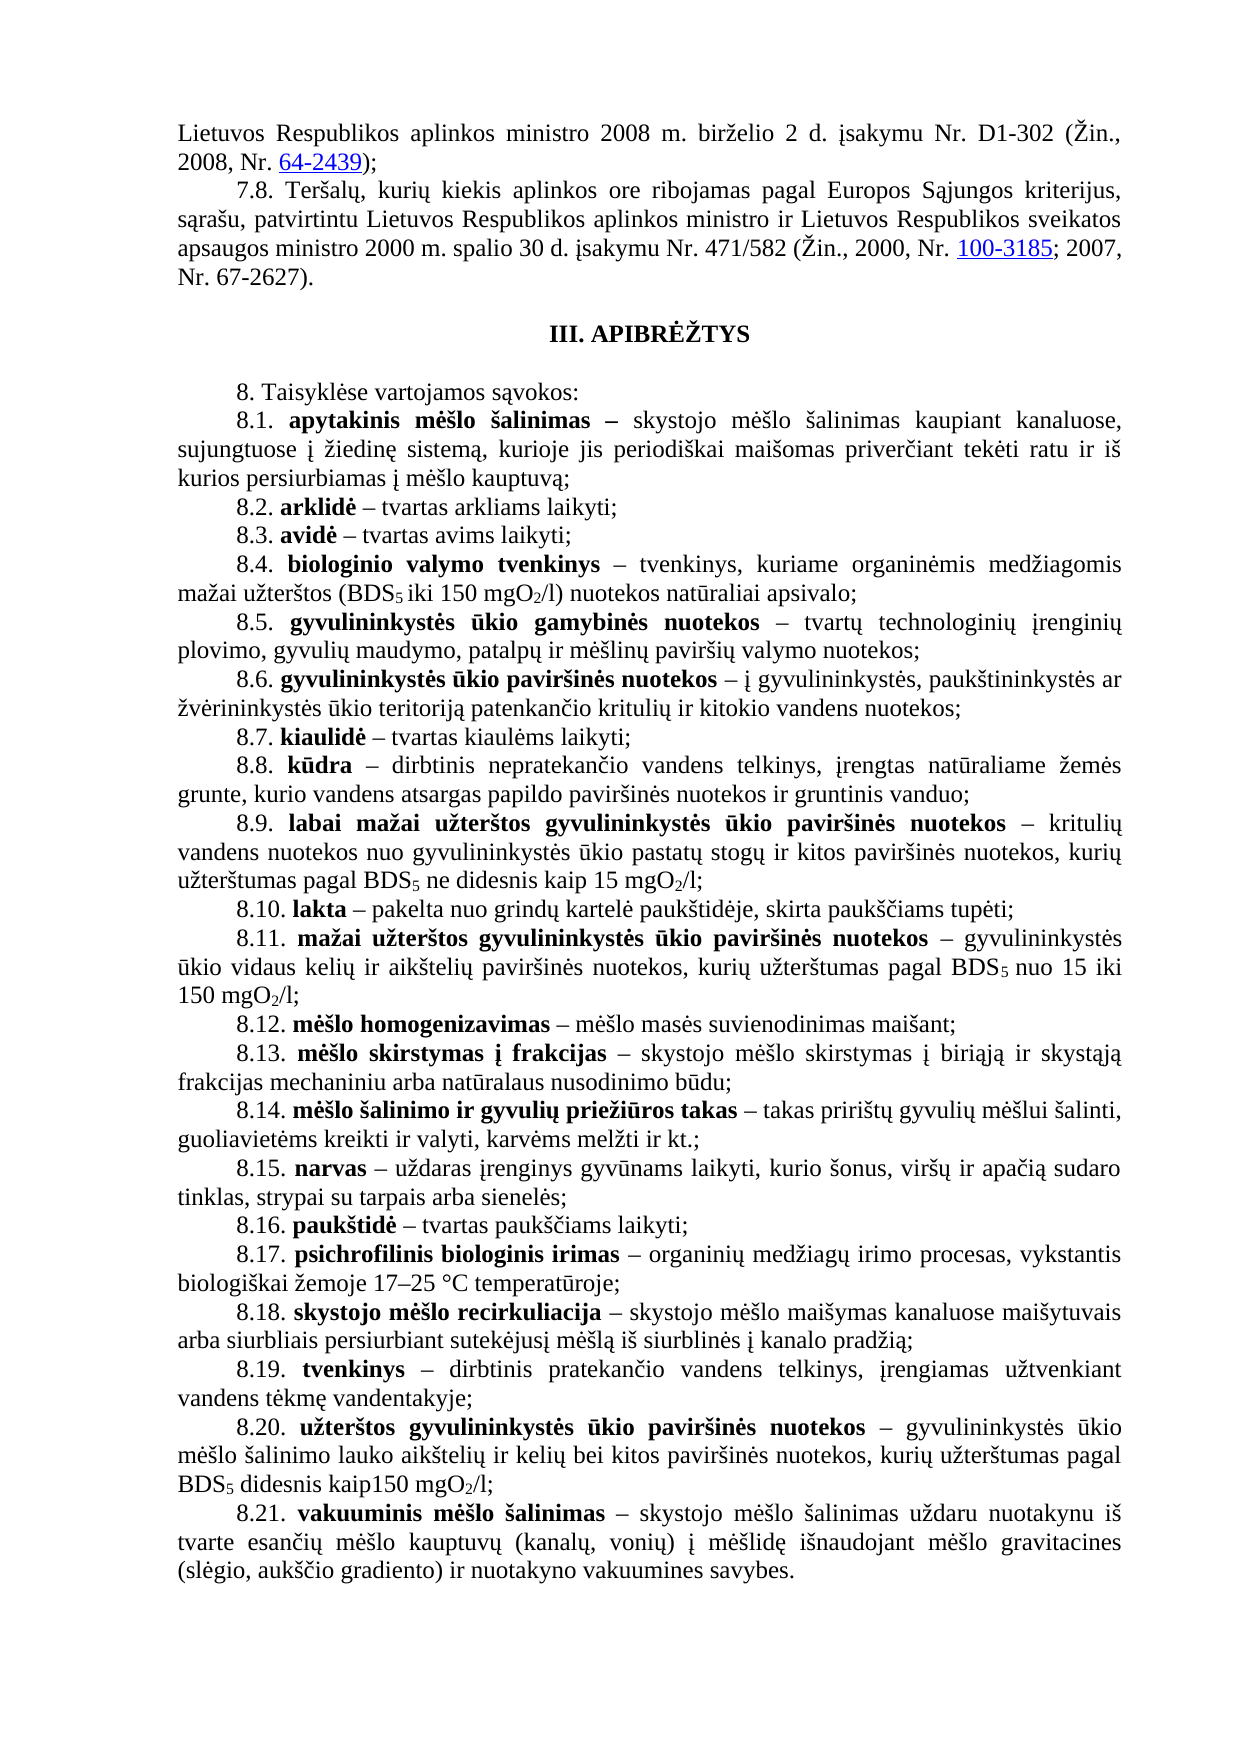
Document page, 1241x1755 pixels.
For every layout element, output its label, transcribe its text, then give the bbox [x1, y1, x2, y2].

text 8.12. mėšlo homogenizavimas – mėšlo masės suvienodinimas maišant; [177, 1009, 1122, 1038]
text 8.19. tvenkinys – dirbtinis pratekančio vandens telkinys, įrengiamas užtvenkiant vandens tėkmę vandentakyje; [177, 1354, 1122, 1412]
text 8.21. vakuuminis mėšlo šalinimas – skystojo mėšlo šalinimas uždaru nuotakynu iš tvarte esančių mėšlo kauptuvų (kanalų, vonių) į mėšlidę išnaudojant mėšlo gravitacines (slėgio, aukščio gradiento) ir nuotakyno vakuumines savybes. [177, 1498, 1122, 1584]
text 8.6. gyvulininkystės ūkio paviršinės nuotekos – į gyvulininkystės, paukštininkystės ar žvėrininkystės ūkio teritoriją patenkančio kritulių ir kitokio vandens nuotekos; [177, 664, 1122, 722]
text 8.11. mažai užterštos gyvulininkystės ūkio paviršinės nuotekos – gyvulininkystės ūkio vidaus kelių ir aikštelių paviršinės nuotekos, kurių užterštumas pagal BDS5 nuo 15 iki 150 mgO2/l; [177, 923, 1122, 1009]
text 8.15. narvas – uždaras įrenginys gyvūnams laikyti, kurio šonus, viršų ir apačią sudaro tinklas, strypai su tarpais arba sienelės; [177, 1153, 1122, 1211]
text III. APIBRĖŽTYS [177, 319, 1122, 348]
text 8.14. mėšlo šalinimo ir gyvulių priežiūros takas – takas pririštų gyvulių mėšlui šalinti, guoliavietėms kreikti ir valyti, karvėms melžti ir kt.; [177, 1096, 1122, 1153]
text 8.1. apytakinis mėšlo šalinimas – skystojo mėšlo šalinimas kaupiant kanaluose, sujungtuose į žiedinę sistemą, kurioje jis periodiškai maišomas priverčiant tekėti ratu ir iš kurios persiurbiamas į mėšlo kauptuvą; [177, 406, 1122, 492]
text 8.13. mėšlo skirstymas į frakcijas – skystojo mėšlo skirstymas į biriąją ir skystąją frakcijas mechaniniu arba natūralaus nusodinimo būdu; [177, 1038, 1122, 1096]
text 8.5. gyvulininkystės ūkio gamybinės nuotekos – tvartų technologinių įrenginių plovimo, gyvulių maudymo, patalpų ir mėšlinų paviršių valymo nuotekos; [177, 607, 1122, 664]
text 8.8. kūdra – dirbtinis nepratekančio vandens telkinys, įrengtas natūraliame žemės grunte, kurio vandens atsargas papildo paviršinės nuotekos ir gruntinis vanduo; [177, 751, 1122, 808]
text Lietuvos Respublikos aplinkos ministro 2008 m. birželio 2 d. įsakymu Nr. D1-302 (Žin., 2008, Nr. 64-2439); [177, 118, 1122, 176]
text 8.3. avidė – tvartas avims laikyti; [177, 521, 1122, 549]
text 8.20. užterštos gyvulininkystės ūkio paviršinės nuotekos – gyvulininkystės ūkio mėšlo šalinimo lauko aikštelių ir kelių bei kitos paviršinės nuotekos, kurių užterštumas pagal BDS5 didesnis kaip150 mgO2/l; [177, 1412, 1122, 1498]
text 8.18. skystojo mėšlo recirkuliacija – skystojo mėšlo maišymas kanaluose maišytuvais arba siurbliais persiurbiant sutekėjusį mėšlą iš siurblinės į kanalo pradžią; [177, 1297, 1122, 1354]
text 8.2. arklidė – tvartas arkliams laikyti; [177, 492, 1122, 521]
text 7.8. Teršalų, kurių kiekis aplinkos ore ribojamas pagal Europos Sąjungos kriterijus, sąrašu, patvirtintu Lietuvos Respublikos aplinkos ministro ir Lietuvos Respublikos sveikatos apsaugos ministro 2000 m. spalio 30 d. įsakymu Nr. 471/582 (Žin., 2000, Nr. 100-3185; 2007, Nr. 67-2627). [177, 176, 1122, 291]
text 8.4. biologinio valymo tvenkinys – tvenkinys, kuriame organinėmis medžiagomis mažai užterštos (BDS5 iki 150 mgO2/l) nuotekos natūraliai apsivalo; [177, 549, 1122, 607]
text 8. Taisyklėse vartojamos sąvokos: [177, 377, 1122, 406]
text 8.7. kiaulidė – tvartas kiaulėms laikyti; [177, 722, 1122, 751]
text 8.17. psichrofilinis biologinis irimas – organinių medžiagų irimo procesas, vykstantis biologiškai žemoje 17–25 °C temperatūroje; [177, 1239, 1122, 1297]
text 8.9. labai mažai užterštos gyvulininkystės ūkio paviršinės nuotekos – kritulių vandens nuotekos nuo gyvulininkystės ūkio pastatų stogų ir kitos paviršinės nuotekos, kurių užterštumas pagal BDS5 ne didesnis kaip 15 mgO2/l; [177, 808, 1122, 894]
text 8.10. lakta – pakelta nuo grindų kartelė paukštidėje, skirta paukščiams tupėti; [177, 894, 1122, 923]
text 8.16. paukštidė – tvartas paukščiams laikyti; [177, 1211, 1122, 1239]
